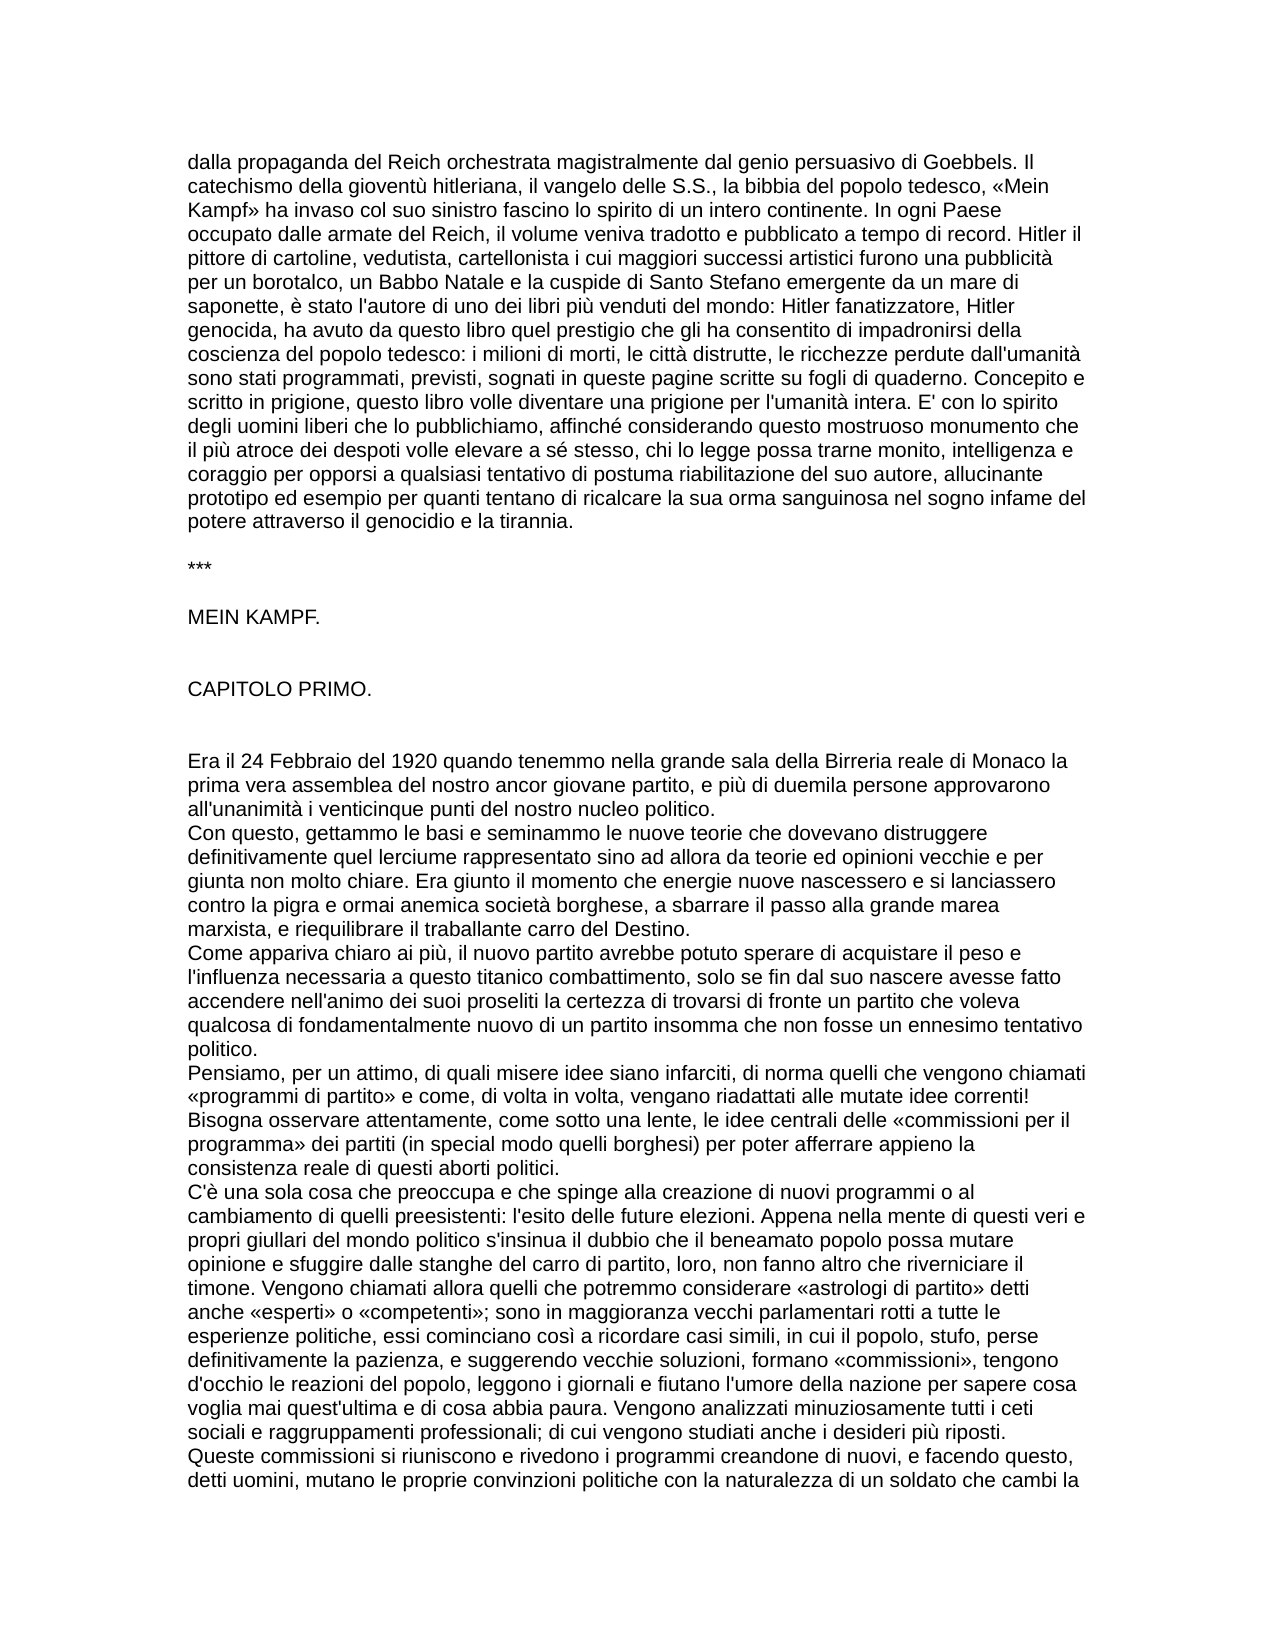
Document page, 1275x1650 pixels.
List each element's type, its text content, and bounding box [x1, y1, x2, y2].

text dalla propaganda del Reich orchestrata magistralmente dal genio persuasivo di Goebbels. Il catechismo della gioventù hitleriana, il vangelo delle S.S., la bibbia del popolo tedesco, «Mein Kampf» ha invaso col suo sinistro fascino lo spirito di un intero continente. In ogni Paese occupato dalle armate del Reich, il volume veniva tradotto e pubblicato a tempo di record. Hitler il pittore di cartoline, vedutista, cartellonista i cui maggiori successi artistici furono una pubblicità per un borotalco, un Babbo Natale e la cuspide di Santo Stefano emergente da un mare di saponette, è stato l'autore di uno dei libri più venduti del mondo: Hitler fanatizzatore, Hitler genocida, ha avuto da questo libro quel prestigio che gli ha consentito di impadronirsi della coscienza del popolo tedesco: i milioni di morti, le città distrutte, le ricchezze perdute dall'umanità sono stati programmati, previsti, sognati in queste pagine scritte su fogli di quaderno. Concepito e scritto in prigione, questo libro volle diventare una prigione per l'umanità intera. E' con lo spirito degli uomini liberi che lo pubblichiamo, affinché considerando questo mostruoso monumento che il più atroce dei despoti volle elevare a sé stesso, chi lo legge possa trarne monito, intelligenza e coraggio per opporsi a qualsiasi tentativo di postuma riabilitazione del suo autore, allucinante prototipo ed esempio per quanti tentano di ricalcare la sua orma sanguinosa nel sogno infame del potere attraverso il genocidio e la tirannia. [187, 150, 1087, 533]
text Come appariva chiaro ai più, il nuovo partito avrebbe potuto sperare di acquistare il peso e l'influenza necessaria a questo titanico combattimento, solo se fin dal suo nascere avesse fatto accendere nell'animo dei suoi proseliti la certezza di trovarsi di fronte un partito che voleva qualcosa di fondamentalmente nuovo di un partito insomma che non fosse un ennesimo tentativo politico. [187, 941, 1087, 1060]
text Queste commissioni si riuniscono e rivedono i programmi creandone di nuovi, e facendo questo, detti uomini, mutano le proprie convinzioni politiche con la naturalezza di un soldato che cambi la [187, 1444, 1087, 1492]
text *** [187, 557, 1087, 581]
text Era il 24 Febbraio del 1920 quando tenemmo nella grande sala della Birreria reale di Monaco la prima vera assemblea del nostro ancor giovane partito, e più di duemila persone approvarono all'unanimità i venticinque punti del nostro nucleo politico. [187, 749, 1087, 821]
text MEIN KAMPF. [187, 605, 1087, 629]
text CAPITOLO PRIMO. [187, 677, 1087, 701]
text C'è una sola cosa che preoccupa e che spinge alla creazione di nuovi programmi o al cambiamento di quelli preesistenti: l'esito delle future elezioni. Appena nella mente di questi veri e propri giullari del mondo politico s'insinua il dubbio che il beneamato popolo possa mutare opinione e sfuggire dalle stanghe del carro di partito, loro, non fanno altro che riverniciare il timone. Vengono chiamati allora quelli che potremmo considerare «astrologi di partito» detti anche «esperti» o «competenti»; sono in maggioranza vecchi parlamentari rotti a tutte le esperienze politiche, essi cominciano così a ricordare casi simili, in cui il popolo, stufo, perse definitivamente la pazienza, e suggerendo vecchie soluzioni, formano «commissioni», tengono d'occhio le reazioni del popolo, leggono i giornali e fiutano l'umore della nazione per sapere cosa voglia mai quest'ultima e di cosa abbia paura. Vengono analizzati minuziosamente tutti i ceti sociali e raggruppamenti professionali; di cui vengono studiati anche i desideri più riposti. [187, 1180, 1087, 1444]
text Con questo, gettammo le basi e seminammo le nuove teorie che dovevano distruggere definitivamente quel lerciume rappresentato sino ad allora da teorie ed opinioni vecchie e per giunta non molto chiare. Era giunto il momento che energie nuove nascessero e si lanciassero contro la pigra e ormai anemica società borghese, a sbarrare il passo alla grande marea marxista, e riequilibrare il traballante carro del Destino. [187, 821, 1087, 941]
text Pensiamo, per un attimo, di quali misere idee siano infarciti, di norma quelli che vengono chiamati «programmi di partito» e come, di volta in volta, vengano riadattati alle mutate idee correnti! Bisogna osservare attentamente, come sotto una lente, le idee centrali delle «commissioni per il programma» dei partiti (in special modo quelli borghesi) per poter afferrare appieno la consistenza reale di questi aborti politici. [187, 1060, 1087, 1180]
